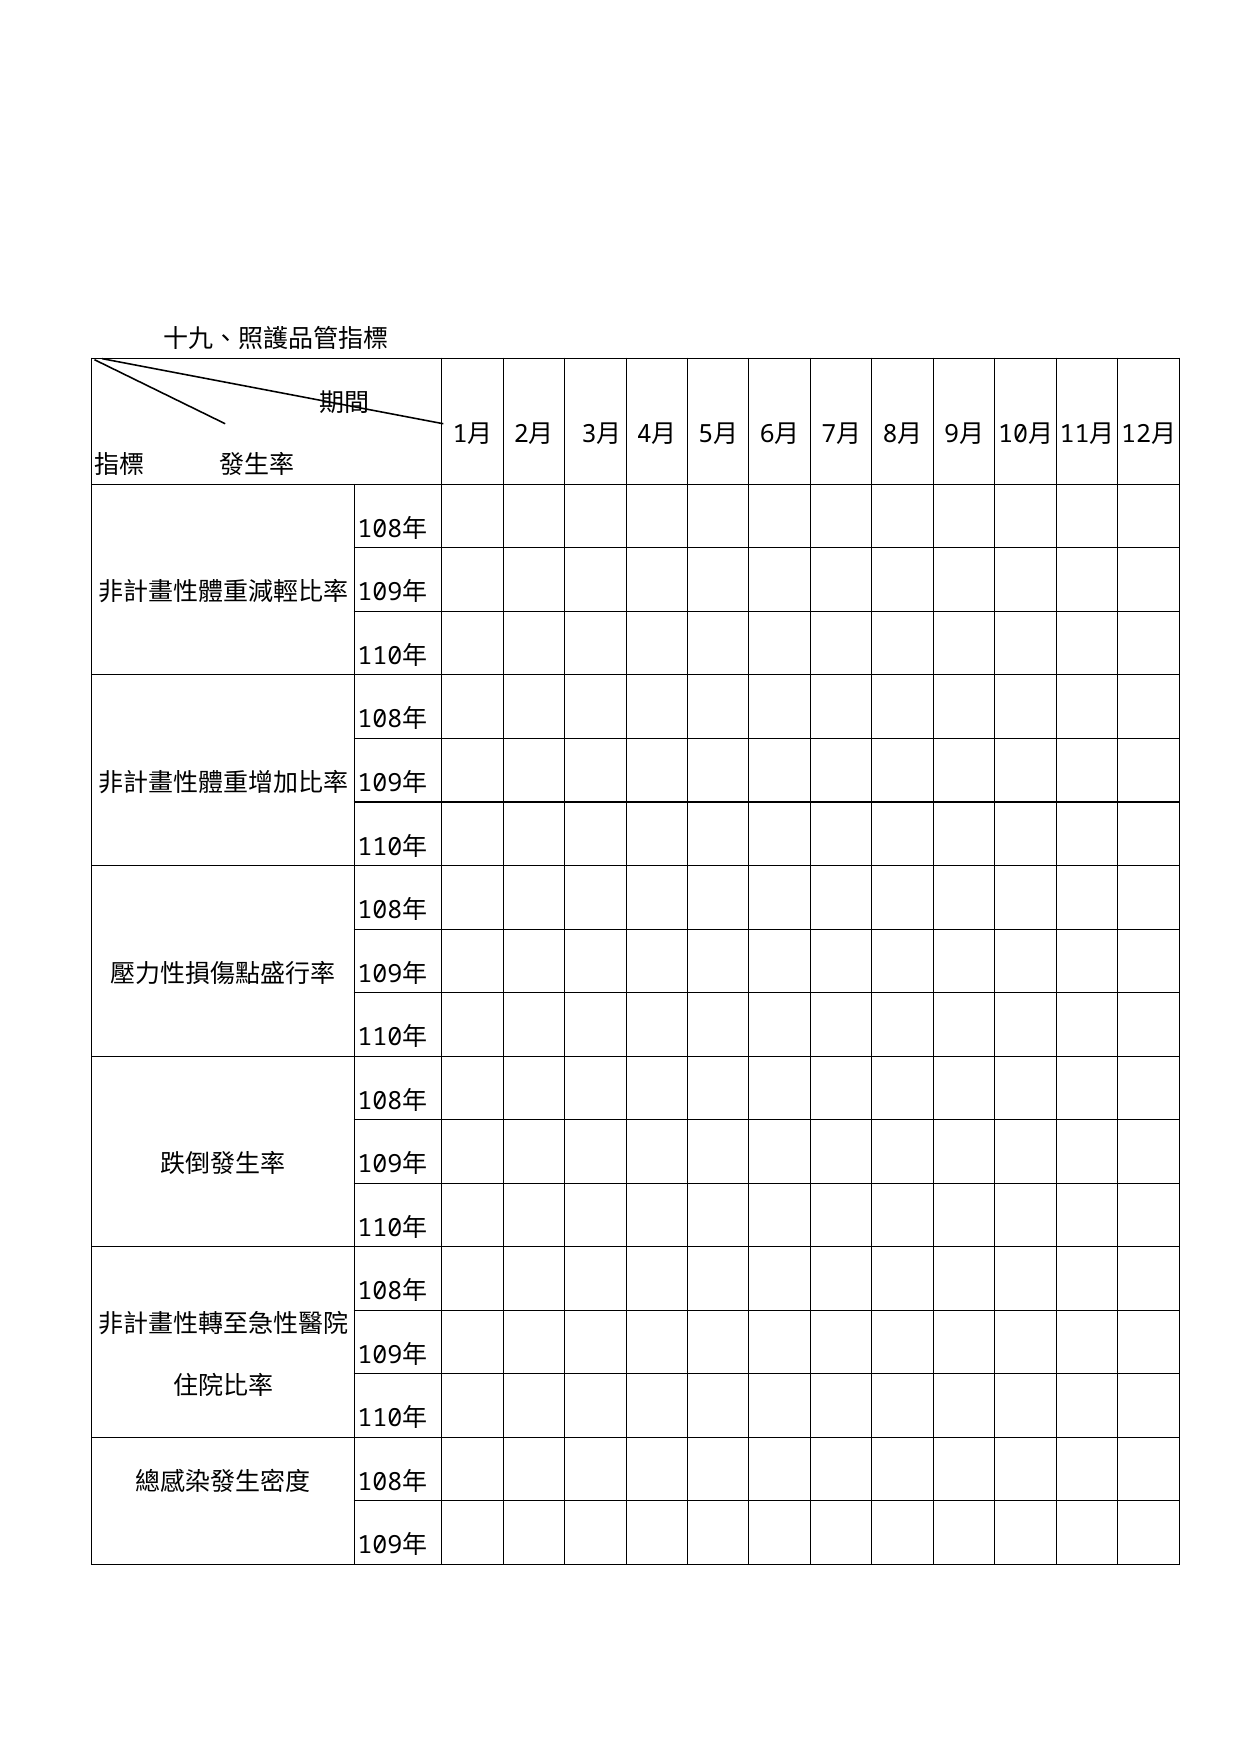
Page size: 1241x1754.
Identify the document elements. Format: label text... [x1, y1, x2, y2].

table_cell 110年 [355, 612, 441, 674]
table_cell [1118, 930, 1179, 992]
table_cell [504, 548, 564, 611]
table_header 11月 [1057, 359, 1117, 484]
table_cell [688, 1501, 748, 1564]
table_cell [504, 1374, 564, 1437]
table_cell [1118, 1247, 1179, 1310]
table_cell [749, 675, 810, 738]
table_cell [872, 675, 933, 738]
table_cell [504, 1120, 564, 1183]
table_cell [872, 1374, 933, 1437]
table_cell [872, 612, 933, 674]
table_cell 108年 [355, 1247, 441, 1310]
table_cell [995, 612, 1056, 674]
table_cell [504, 675, 564, 738]
table_cell [1057, 739, 1117, 801]
table_cell [811, 739, 871, 801]
table_cell 109年 [355, 548, 441, 611]
text 十九、照護品管指標 [89, 295, 1152, 358]
table_cell [627, 1120, 687, 1183]
table_cell [1057, 1438, 1117, 1500]
table_cell [749, 1501, 810, 1564]
table_cell [749, 930, 810, 992]
table_cell [811, 1120, 871, 1183]
table_cell [1057, 993, 1117, 1056]
table_cell [1118, 739, 1179, 801]
table_cell [934, 1120, 994, 1183]
table_cell [995, 1247, 1056, 1310]
table_cell [627, 675, 687, 738]
table_cell [1057, 866, 1117, 928]
table_cell [1057, 612, 1117, 674]
table_header 6月 [749, 359, 810, 484]
table_cell 109年 [355, 739, 441, 801]
table_cell [1118, 1311, 1179, 1373]
table_cell [1057, 930, 1117, 992]
table_cell [442, 1501, 503, 1564]
table_cell [1118, 866, 1179, 928]
table_cell [627, 1501, 687, 1564]
table_cell [565, 739, 626, 801]
table_cell 壓力性損傷點盛行率 [92, 866, 354, 1056]
table_cell [749, 866, 810, 928]
table_cell [627, 993, 687, 1056]
table_cell [627, 1057, 687, 1119]
table_cell [1118, 1184, 1179, 1246]
table_cell [1057, 485, 1117, 547]
table_cell [442, 612, 503, 674]
table_cell [688, 675, 748, 738]
table_cell [504, 866, 564, 928]
table_cell [1118, 675, 1179, 738]
table_cell [627, 739, 687, 801]
table_cell [811, 548, 871, 611]
table_cell [565, 1374, 626, 1437]
table_cell [749, 1247, 810, 1310]
table_cell [565, 548, 626, 611]
table_cell [811, 485, 871, 547]
table_cell [565, 675, 626, 738]
table_cell [934, 993, 994, 1056]
table_cell [504, 1184, 564, 1246]
table_header 2月 [504, 359, 564, 484]
table_cell [688, 803, 748, 865]
table_cell [1118, 1057, 1179, 1119]
table_cell [1057, 1057, 1117, 1119]
table_cell [749, 548, 810, 611]
table_cell [811, 1438, 871, 1500]
table_cell [442, 675, 503, 738]
table_cell [995, 803, 1056, 865]
table_cell [934, 1501, 994, 1564]
table_cell [565, 803, 626, 865]
table_cell [442, 1438, 503, 1500]
table_cell [688, 930, 748, 992]
table_cell [995, 548, 1056, 611]
table_cell [1057, 548, 1117, 611]
table_cell 108年 [355, 485, 441, 547]
table_cell [811, 1184, 871, 1246]
table_cell 110年 [355, 993, 441, 1056]
table_cell [565, 1311, 626, 1373]
table_cell [627, 1374, 687, 1437]
table_cell [934, 485, 994, 547]
table_cell [1118, 548, 1179, 611]
table_cell [1118, 993, 1179, 1056]
table_cell [934, 548, 994, 611]
table_header 1月 [442, 359, 503, 484]
table_cell [504, 1311, 564, 1373]
table_header 9月 [934, 359, 994, 484]
table_cell [872, 1120, 933, 1183]
table_cell [565, 612, 626, 674]
table_cell [934, 1311, 994, 1373]
table_cell [442, 930, 503, 992]
table_cell 非計畫性轉至急性醫院住院比率 [92, 1247, 354, 1437]
table_cell [504, 803, 564, 865]
table_cell [565, 1184, 626, 1246]
table_cell [811, 675, 871, 738]
table_cell [688, 1438, 748, 1500]
table_cell [749, 1311, 810, 1373]
table_cell [688, 1184, 748, 1246]
table_cell [1057, 675, 1117, 738]
table_cell [749, 485, 810, 547]
table_cell [934, 1184, 994, 1246]
table_cell [627, 548, 687, 611]
table_cell [995, 1374, 1056, 1437]
table_cell [442, 739, 503, 801]
table_cell 總感染發生密度 [92, 1438, 354, 1564]
table_cell [1057, 803, 1117, 865]
table_cell 109年 [355, 1120, 441, 1183]
table_cell [627, 866, 687, 928]
table_cell [995, 1501, 1056, 1564]
table_cell [749, 803, 810, 865]
table_cell [872, 485, 933, 547]
table_cell [1118, 1374, 1179, 1437]
table_cell [442, 485, 503, 547]
table_cell [565, 1120, 626, 1183]
table_cell 非計畫性體重增加比率 [92, 675, 354, 865]
table_cell [442, 993, 503, 1056]
table_cell 108年 [355, 866, 441, 928]
table_cell [442, 1057, 503, 1119]
table_cell [872, 548, 933, 611]
table_cell [995, 739, 1056, 801]
table_cell [442, 1311, 503, 1373]
table_cell [565, 1501, 626, 1564]
table_header 期間 指標 發生率 [92, 359, 441, 484]
table_cell [872, 866, 933, 928]
table_cell [872, 1247, 933, 1310]
table_cell [995, 866, 1056, 928]
table_cell [1057, 1374, 1117, 1437]
table_cell [749, 1374, 810, 1437]
table_cell [1118, 1120, 1179, 1183]
table_cell [442, 866, 503, 928]
table_cell [1118, 1438, 1179, 1500]
table_cell [934, 1374, 994, 1437]
table_cell [442, 1120, 503, 1183]
table_cell [1057, 1501, 1117, 1564]
table_cell [749, 1184, 810, 1246]
table_cell [504, 1057, 564, 1119]
table_cell [565, 866, 626, 928]
table_cell [872, 993, 933, 1056]
table_cell [504, 1501, 564, 1564]
table_cell [565, 1247, 626, 1310]
table_cell [627, 485, 687, 547]
table_cell [934, 675, 994, 738]
table_cell [442, 803, 503, 865]
table_cell 108年 [355, 675, 441, 738]
table_cell [627, 1438, 687, 1500]
table_cell [688, 739, 748, 801]
table_cell [504, 930, 564, 992]
table_cell [934, 930, 994, 992]
table_cell 110年 [355, 1374, 441, 1437]
table_cell [811, 1311, 871, 1373]
table_cell [688, 1247, 748, 1310]
table_cell [565, 1057, 626, 1119]
table_cell [811, 930, 871, 992]
table_cell [934, 803, 994, 865]
table_cell [627, 1247, 687, 1310]
table_cell [995, 1120, 1056, 1183]
table_cell 109年 [355, 1311, 441, 1373]
table_cell [995, 1311, 1056, 1373]
table_cell [1057, 1311, 1117, 1373]
table_cell [442, 1247, 503, 1310]
table_cell [811, 993, 871, 1056]
table_header 7月 [811, 359, 871, 484]
table_cell 跌倒發生率 [92, 1057, 354, 1246]
table_cell [749, 993, 810, 1056]
table_cell [565, 485, 626, 547]
table_header 5月 [688, 359, 748, 484]
table_cell [811, 866, 871, 928]
table_cell [688, 1120, 748, 1183]
table_header 3月 [565, 359, 626, 484]
table_cell [688, 1311, 748, 1373]
table_cell [1057, 1247, 1117, 1310]
table_cell [995, 485, 1056, 547]
table_cell [504, 993, 564, 1056]
table_cell [627, 612, 687, 674]
table_cell [934, 612, 994, 674]
table_cell [995, 1184, 1056, 1246]
table_cell [1118, 485, 1179, 547]
table_cell [934, 866, 994, 928]
table_cell [995, 675, 1056, 738]
table_cell [442, 1184, 503, 1246]
table_cell [811, 803, 871, 865]
table_cell [627, 930, 687, 992]
table_cell [995, 1057, 1056, 1119]
table_cell [749, 739, 810, 801]
table_cell [995, 930, 1056, 992]
table_cell 110年 [355, 1184, 441, 1246]
table_cell [872, 1184, 933, 1246]
table_cell [749, 1438, 810, 1500]
table_cell [811, 1501, 871, 1564]
table_cell [442, 1374, 503, 1437]
table_cell [627, 1311, 687, 1373]
table_cell [872, 803, 933, 865]
table_cell [749, 612, 810, 674]
table_cell [811, 1374, 871, 1437]
table_cell 非計畫性體重減輕比率 [92, 485, 354, 674]
table_cell [565, 930, 626, 992]
table_cell 110年 [355, 803, 441, 865]
table_header 10月 [995, 359, 1056, 484]
table_cell [934, 1057, 994, 1119]
table_cell [504, 1438, 564, 1500]
table_cell [688, 548, 748, 611]
table_cell [688, 485, 748, 547]
table_cell [504, 612, 564, 674]
table_cell 109年 [355, 930, 441, 992]
table_cell [1118, 1501, 1179, 1564]
table_cell [811, 1057, 871, 1119]
table_cell [995, 993, 1056, 1056]
table_cell [872, 930, 933, 992]
table_cell [934, 1438, 994, 1500]
table_cell [688, 993, 748, 1056]
table_cell [995, 1438, 1056, 1500]
table_cell [504, 739, 564, 801]
table_cell [688, 1374, 748, 1437]
table_cell [872, 1057, 933, 1119]
table_cell [1057, 1120, 1117, 1183]
table_cell 108年 [355, 1057, 441, 1119]
table_cell [872, 1438, 933, 1500]
table_cell [688, 612, 748, 674]
table_header 12月 [1118, 359, 1179, 484]
table_cell [688, 1057, 748, 1119]
table_cell [872, 1311, 933, 1373]
table_header 8月 [872, 359, 933, 484]
table_cell [934, 1247, 994, 1310]
table_cell [504, 1247, 564, 1310]
table_cell [749, 1057, 810, 1119]
table_cell [442, 548, 503, 611]
table_cell [565, 993, 626, 1056]
table_cell 108年 [355, 1438, 441, 1500]
table_cell [565, 1438, 626, 1500]
table_cell [811, 612, 871, 674]
table_cell [504, 485, 564, 547]
table_header 4月 [627, 359, 687, 484]
table_cell [872, 1501, 933, 1564]
table_cell [627, 1184, 687, 1246]
table_cell [688, 866, 748, 928]
table_cell [749, 1120, 810, 1183]
table_cell [1118, 612, 1179, 674]
table_cell [872, 739, 933, 801]
table_cell [1118, 803, 1179, 865]
table_cell [1057, 1184, 1117, 1246]
table_cell [627, 803, 687, 865]
table_cell [811, 1247, 871, 1310]
table_cell 109年 [355, 1501, 441, 1564]
table_cell [934, 739, 994, 801]
